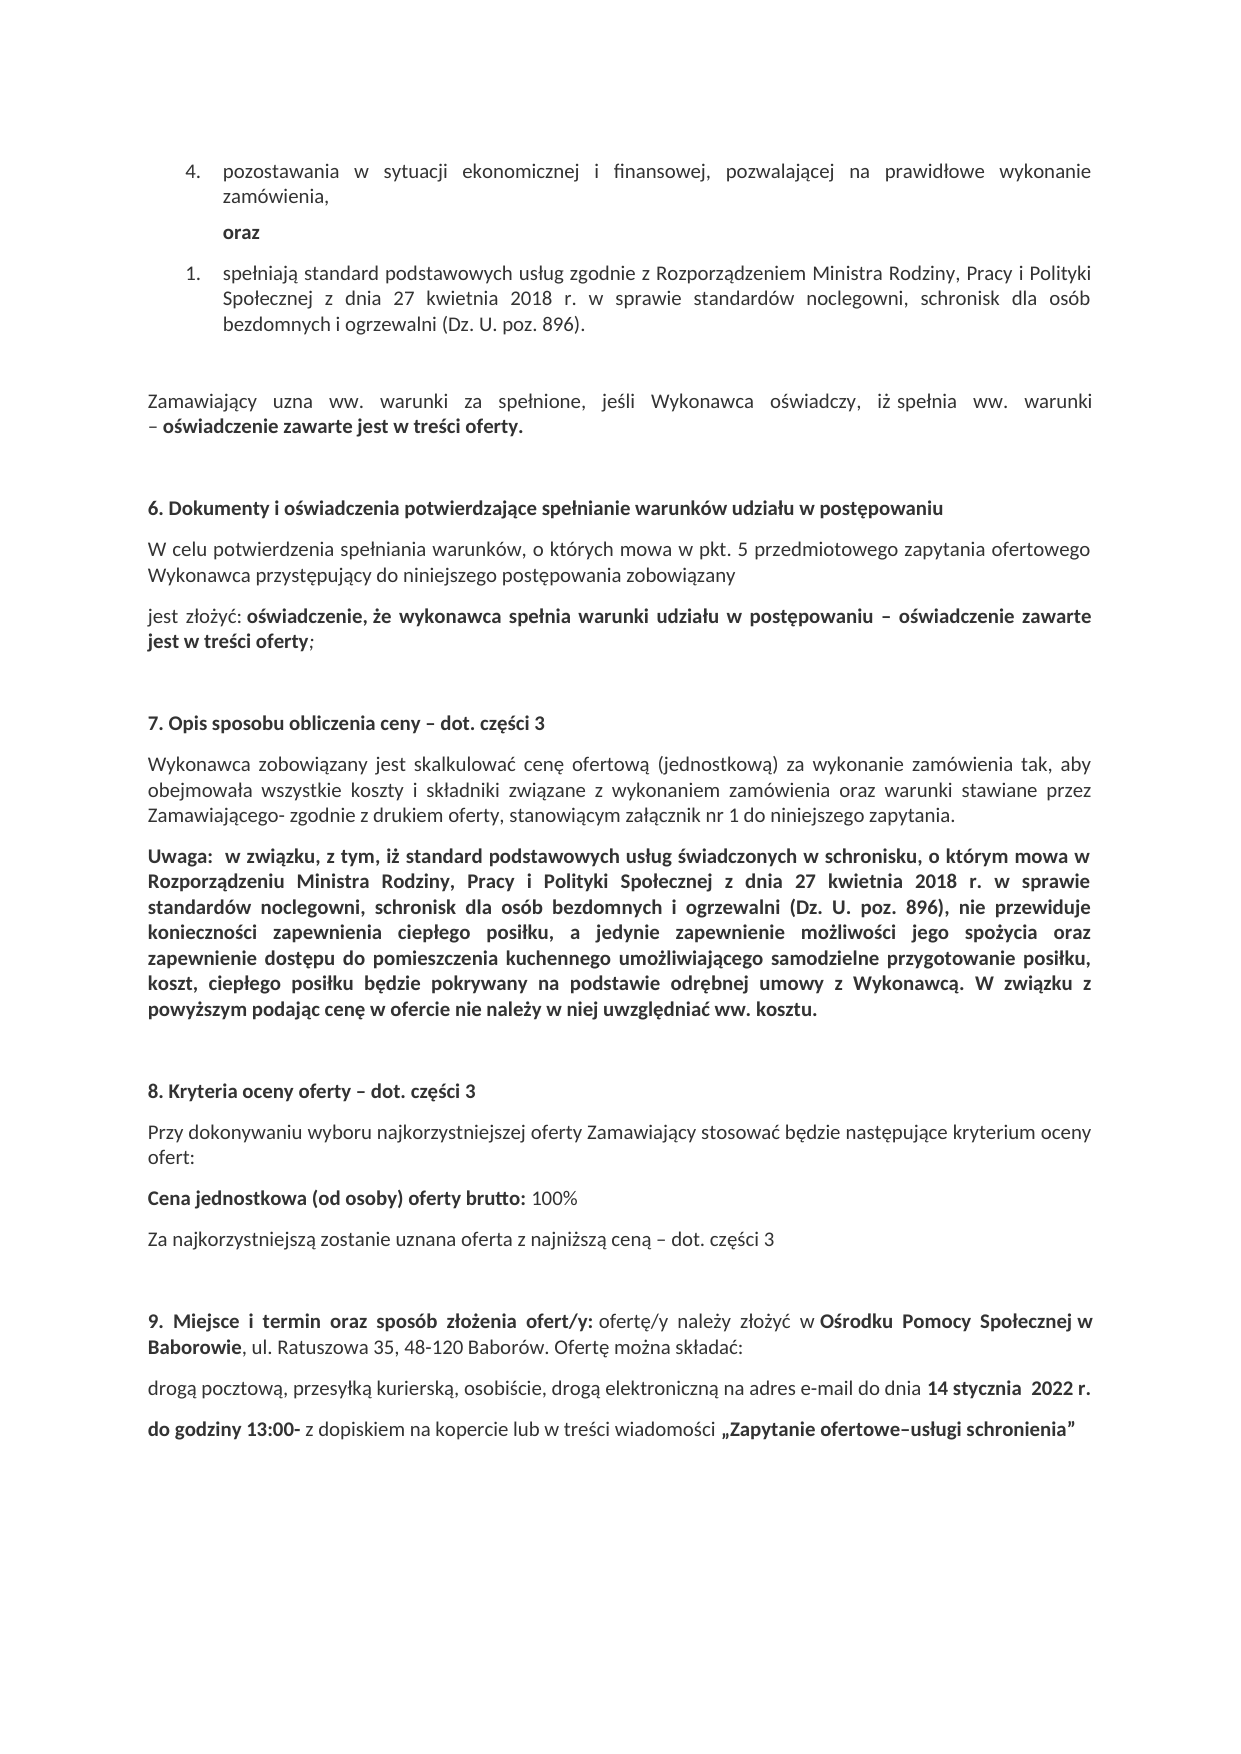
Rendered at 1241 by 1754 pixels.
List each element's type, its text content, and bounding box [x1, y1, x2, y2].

text jest złożyć: oświadczenie, że wykonawca spełnia warunki udziału w postępowaniu – oświadczenie zawarte jest w treści oferty; [148, 603, 1093, 654]
list spełniają standard podstawowych usług zgodnie z Rozporządzeniem Ministra Rodziny, Pracy i Polityki Społecznej z dnia 27 kwietnia 2018 r. w sprawie standardów noclegowni, schronisk dla osób bezdomnych i ogrzewalni (Dz. U. poz. 896). [185, 260, 1093, 336]
text Uwaga: w związku, z tym, iż standard podstawowych usług świadczonych w schronisku, o którym mowa w Rozporządzeniu Ministra Rodziny, Pracy i Polityki Społecznej z dnia 27 kwietnia 2018 r. w sprawie standardów noclegowni, schronisk dla osób bezdomnych i ogrzewalni (Dz. U. poz. 896), nie przewiduje konieczności zapewnienia ciepłego posiłku, a jedynie zapewnienie możliwości jego spożycia oraz zapewnienie dostępu do pomieszczenia kuchennego umożliwiającego samodzielne przygotowanie posiłku, koszt, ciepłego posiłku będzie pokrywany na podstawie odrębnej umowy z Wykonawcą. W związku z powyższym podając cenę w ofercie nie należy w niej uwzględniać ww. kosztu. [148, 843, 1093, 1021]
text W celu potwierdzenia spełniania warunków, o których mowa w pkt. 5 przedmiotowego zapytania ofertowego Wykonawca przystępujący do niniejszego postępowania zobowiązany [148, 536, 1093, 587]
text Za najkorzystniejszą zostanie uznana oferta z najniższą ceną – dot. części 3 [148, 1226, 1093, 1252]
text oraz [223, 219, 1093, 244]
text 8. Kryteria oceny oferty – dot. części 3 [148, 1078, 1093, 1103]
text drogą pocztową, przesyłką kurierską, osobiście, drogą elektroniczną na adres e-mail do dnia 14 stycznia 2022 r. [148, 1375, 1093, 1400]
text Cena jednostkowa (od osoby) oferty brutto: 100% [148, 1185, 1093, 1211]
text 6. Dokumenty i oświadczenia potwierdzające spełnianie warunków udziału w postępowaniu [148, 495, 1093, 521]
text do godziny 13:00- z dopiskiem na kopercie lub w treści wiadomości „Zapytanie ofertowe–usługi schronienia” [148, 1416, 1093, 1441]
list pozostawania w sytuacji ekonomicznej i finansowej, pozwalającej na prawidłowe wykonanie zamówienia, [185, 158, 1093, 209]
text Zamawiający uzna ww. warunki za spełnione, jeśli Wykonawca oświadczy, iż spełnia ww. warunki – oświadczenie zawarte jest w treści oferty. [148, 388, 1093, 439]
text 7. Opis sposobu obliczenia ceny – dot. części 3 [148, 710, 1093, 736]
text Przy dokonywaniu wyboru najkorzystniejszej oferty Zamawiający stosować będzie następujące kryterium oceny ofert: [148, 1119, 1093, 1170]
text Wykonawca zobowiązany jest skalkulować cenę ofertową (jednostkową) za wykonanie zamówienia tak, aby obejmowała wszystkie koszty i składniki związane z wykonaniem zamówienia oraz warunki stawiane przez Zamawiającego- zgodnie z drukiem oferty, stanowiącym załącznik nr 1 do niniejszego zapytania. [148, 751, 1093, 828]
text 9. Miejsce i termin oraz sposób złożenia ofert/y: ofertę/y należy złożyć w Ośrodku Pomocy Społecznej w Baborowie, ul. Ratuszowa 35, 48-120 Baborów. Ofertę można składać: [148, 1308, 1093, 1359]
